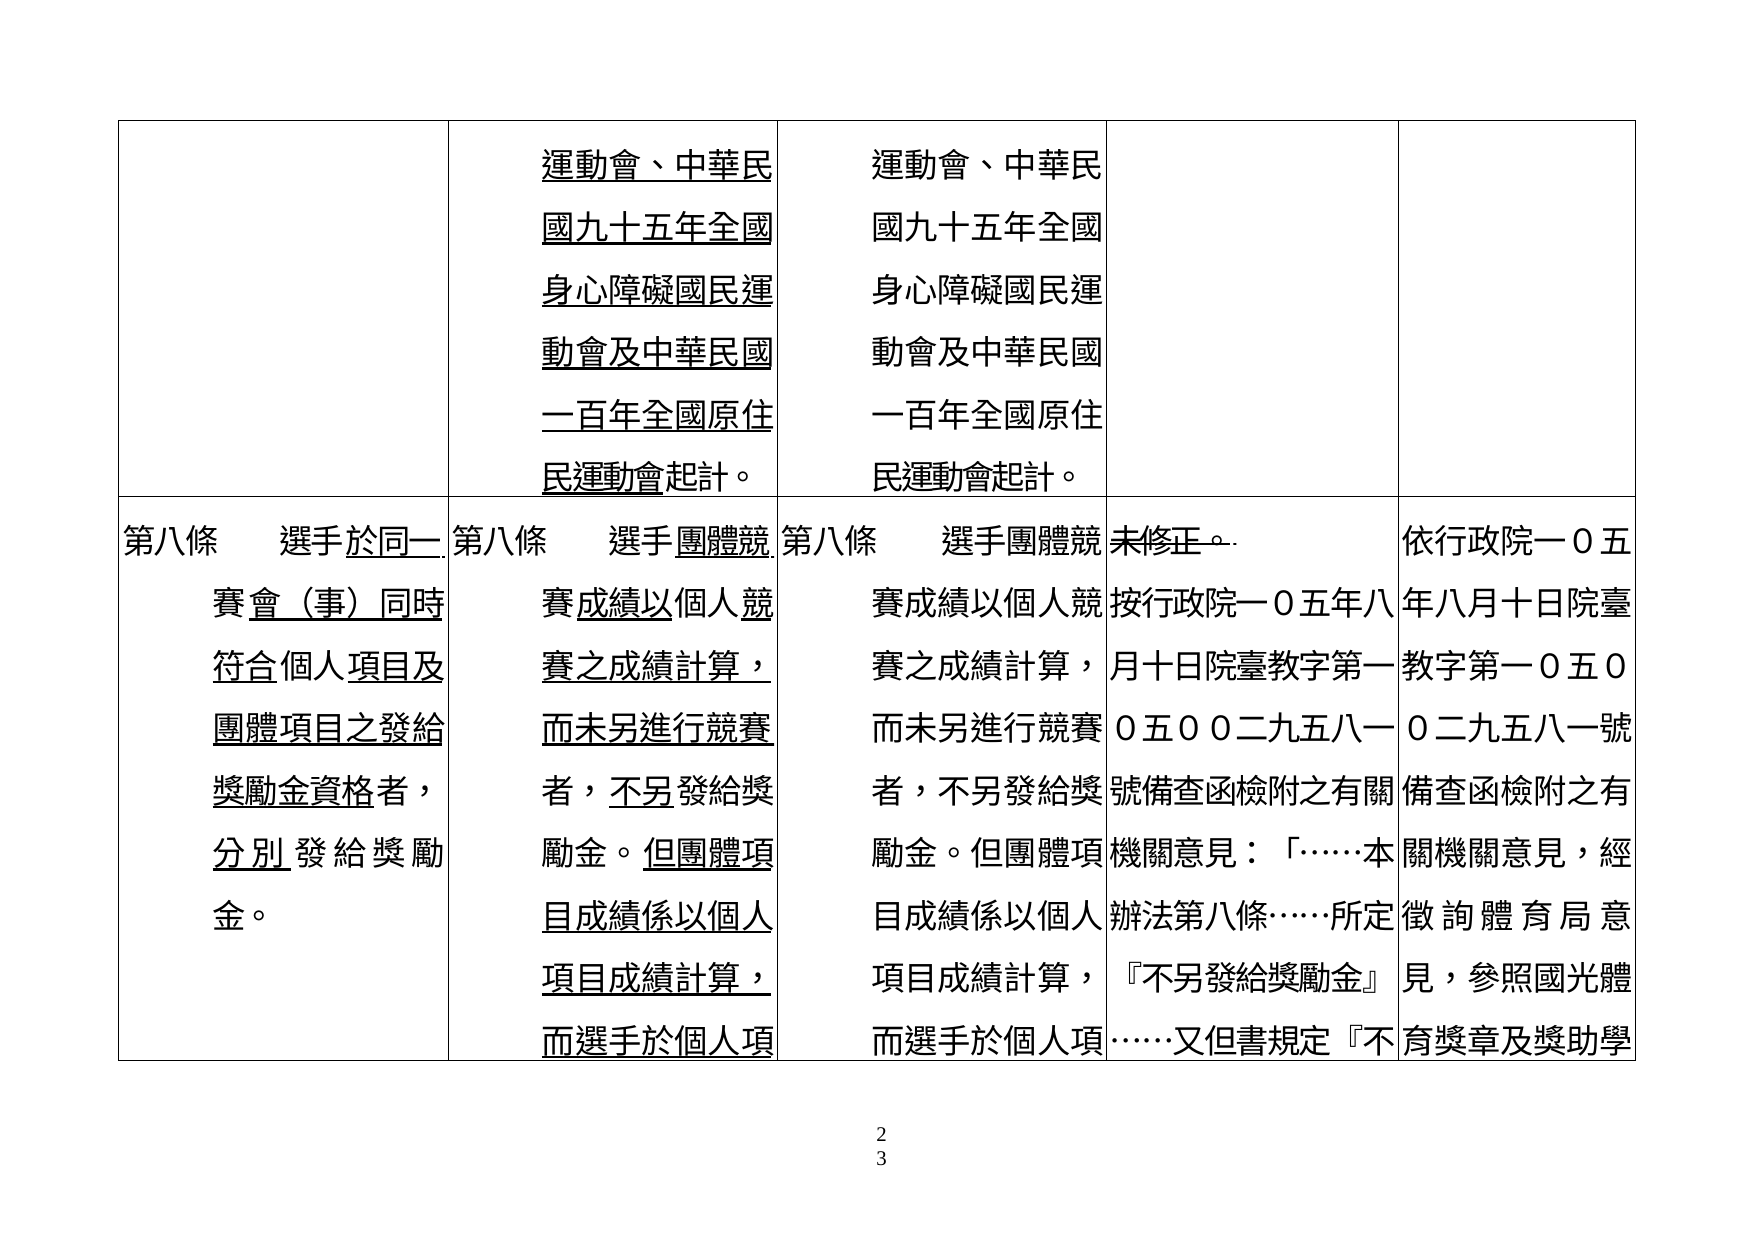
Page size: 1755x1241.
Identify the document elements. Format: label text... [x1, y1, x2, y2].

table_cell 第八條 選手團體競賽成績以個人競賽之成績計算，而未另進行競賽者，不另發給獎勵金。但團體項目成績係以個人項目成績計算，而選手於個人項 [778, 497, 1106, 1060]
table_cell 運動會、中華民國九十五年全國身心障礙國民運動會及中華民國一百年全國原住民運動會起計。 [778, 121, 1106, 496]
table_cell 依行政院一０五年八月十日院臺教字第一０五００二九五八一號備查函檢附之有關機關意見，經徵詢體育局意見，參照國光體育獎章及獎助學 [1399, 497, 1635, 1060]
table_cell [1107, 121, 1398, 496]
table_cell 第八條 選手團體競賽成績以個人競賽之成績計算，而未另進行競賽者，不另發給獎勵金。但團體項目成績係以個人項目成績計算，而選手於個人項 [449, 497, 777, 1060]
table_cell 運動會、中華民國九十五年全國身心障礙國民運動會及中華民國一百年全國原住民運動會起計。 [449, 121, 777, 496]
table_cell 未修正。 按行政院一０五年八月十日院臺教字第一０五００二九五八一號備查函檢附之有關機關意見：「……本辦法第八條……所定『不另發給獎勵金』……又但書規定『不 [1107, 497, 1398, 1060]
table_cell [119, 121, 448, 496]
table_cell [1399, 121, 1635, 496]
table_cell 第八條 選手於同一賽會（事）同時符合個人項目及團體項目之發給獎勵金資格者，分別發給獎勵金。 [119, 497, 448, 1060]
